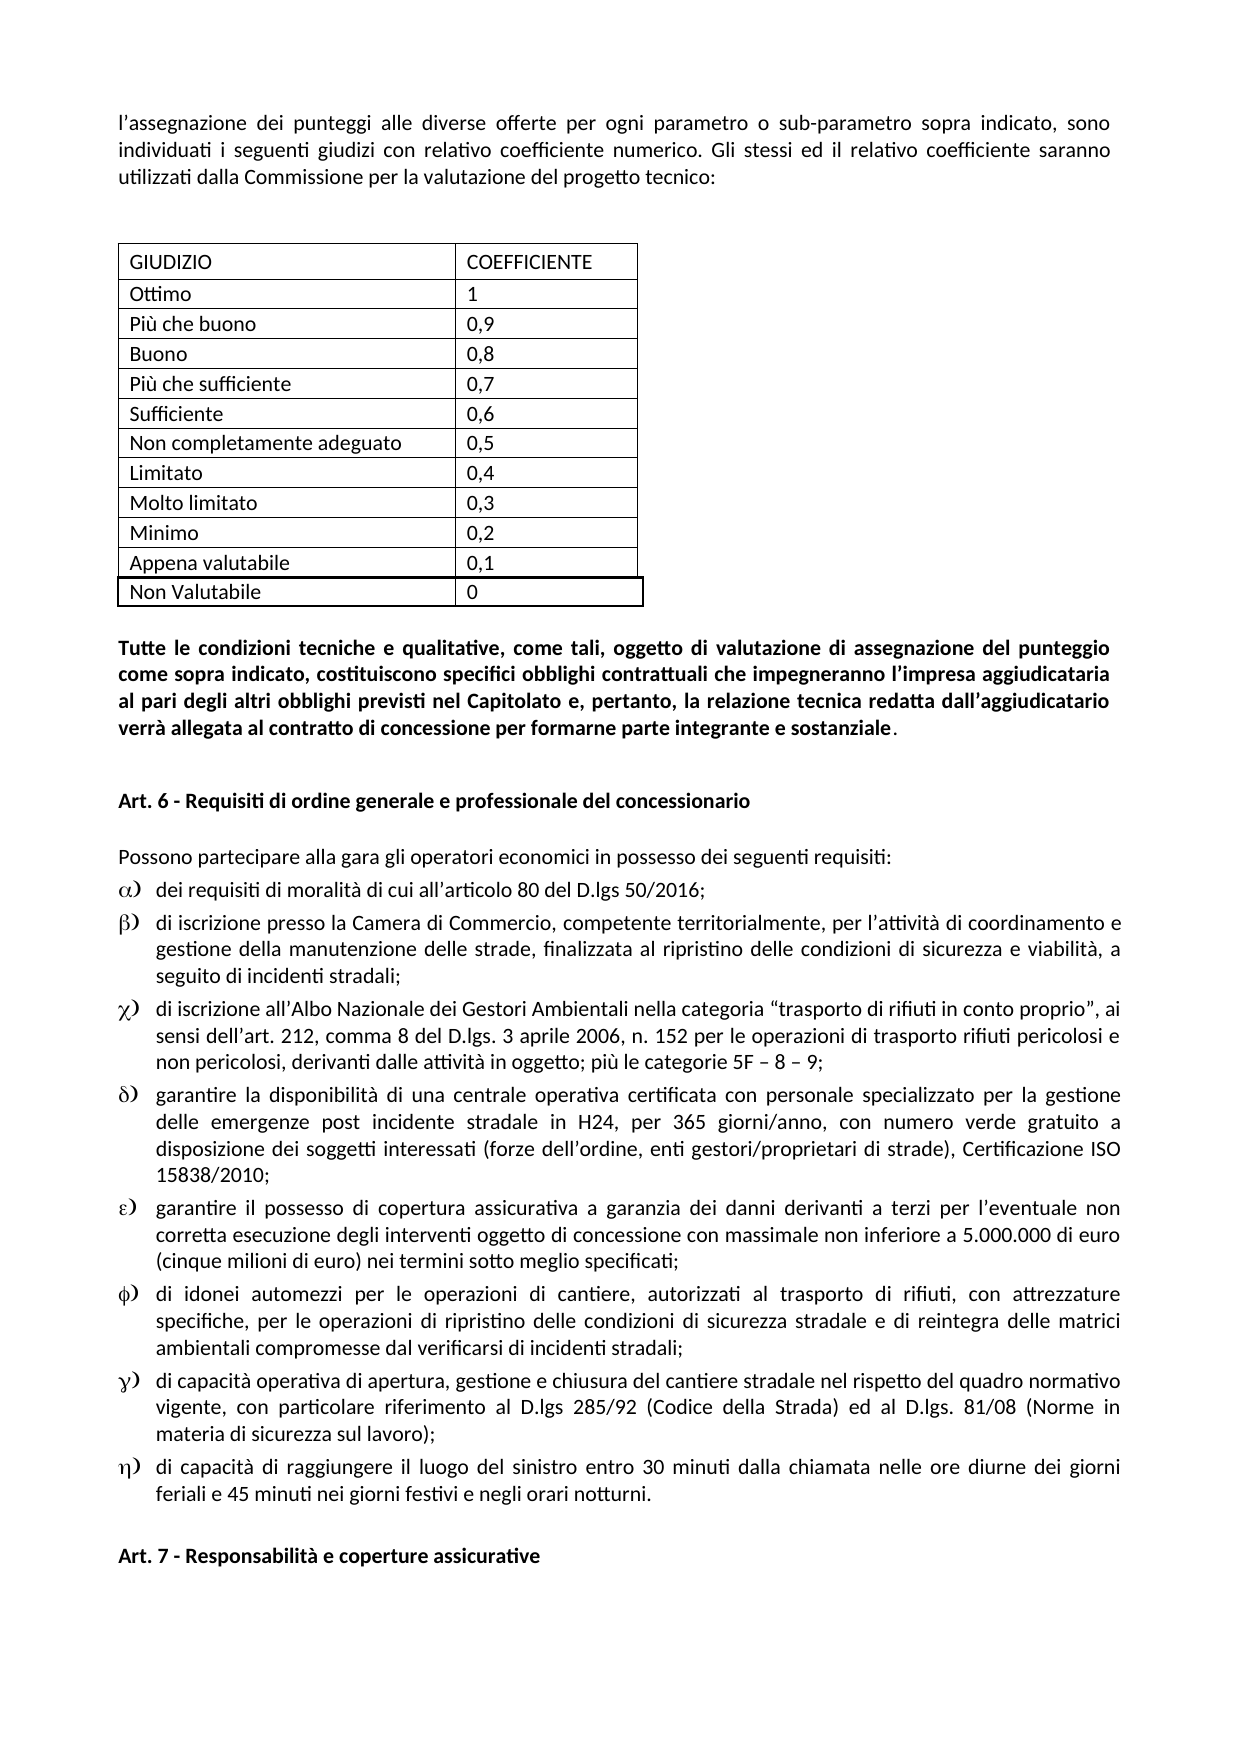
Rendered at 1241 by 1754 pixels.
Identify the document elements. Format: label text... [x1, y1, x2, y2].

table_cell [638, 487, 643, 517]
table_cell Molto limitato [119, 488, 455, 517]
table_cell [638, 428, 643, 457]
table_cell 0,8 [456, 339, 637, 368]
list di capacità operativa di apertura, gestione e chiusura del cantiere stradale nel rispetto del quadro normativo vigente, con particolare riferimento al D.lgs 285/92 (Codice della Strada) ed al D.lgs. 81/08 (Norme in materia di sicurezza sul lavoro); [118, 1367, 1122, 1447]
table_cell 1 [456, 280, 637, 308]
table_cell [638, 279, 643, 308]
table_cell [638, 517, 643, 547]
table_cell [638, 547, 643, 576]
table_cell [638, 368, 643, 398]
table_cell [638, 457, 643, 487]
table_cell Limitato [119, 458, 455, 487]
text Possono partecipare alla gara gli operatori economici in possesso dei seguenti requisiti: [118, 843, 1122, 870]
table_cell Appena valutabile [119, 548, 455, 576]
table_header [638, 243, 643, 278]
table_cell [638, 338, 643, 368]
table_cell 0,6 [456, 399, 637, 427]
table_cell Non completamente adeguato [119, 429, 455, 457]
table_header GIUDIZIO [119, 244, 455, 278]
list di capacità di raggiungere il luogo del sinistro entro 30 minuti dalla chiamata nelle ore diurne dei giorni feriali e 45 minuti nei giorni festivi e negli orari notturni. [118, 1453, 1122, 1506]
table_cell 0,9 [456, 309, 637, 338]
table_cell 0,5 [456, 429, 637, 457]
table_cell Più che sufficiente [119, 369, 455, 398]
list di idonei automezzi per le operazioni di cantiere, autorizzati al trasporto di rifiuti, con attrezzature specifiche, per le operazioni di ripristino delle condizioni di sicurezza stradale e di reintegra delle matrici ambientali compromesse dal verificarsi di incidenti stradali; [118, 1281, 1122, 1361]
list garantire il possesso di copertura assicurativa a garanzia dei danni derivanti a terzi per l’eventuale non corretta esecuzione degli interventi oggetto di concessione con massimale non inferiore a 5.000.000 di euro (cinque milioni di euro) nei termini sotto meglio specificati; [118, 1194, 1122, 1274]
text Tutte le condizioni tecniche e qualitative, come tali, oggetto di valutazione di assegnazione del punteggio come sopra indicato, costituiscono specifici obblighi contrattuali che impegneranno l’impresa aggiudicataria al pari degli altri obblighi previsti nel Capitolato e, pertanto, la relazione tecnica redatta dall’aggiudicatario verrà allegata al contratto di concessione per formarne parte integrante e sostanziale. [118, 634, 1112, 741]
table_cell [638, 308, 643, 338]
text l’assegnazione dei punteggi alle diverse offerte per ogni parametro o sub-parametro sopra indicato, sono individuati i seguenti giudizi con relativo coefficiente numerico. Gli stessi ed il relativo coefficiente saranno utilizzati dalla Commissione per la valutazione del progetto tecnico: [118, 109, 1112, 189]
list di iscrizione all’Albo Nazionale dei Gestori Ambientali nella categoria “trasporto di rifiuti in conto proprio”, ai sensi dell’art. 212, comma 8 del D.lgs. 3 aprile 2006, n. 152 per le operazioni di trasporto rifiuti pericolosi e non pericolosi, derivanti dalle attività in oggetto; più le categorie 5F – 8 – 9; [118, 995, 1122, 1075]
table_cell 0,3 [456, 488, 637, 517]
table_cell Non Valutabile [119, 579, 455, 605]
list di iscrizione presso la Camera di Commercio, competente territorialmente, per l’attività di coordinamento e gestione della manutenzione delle strade, finalizzata al ripristino delle condizioni di sicurezza e viabilità, a seguito di incidenti stradali; [118, 909, 1122, 989]
table_cell Più che buono [119, 309, 455, 338]
list garantire la disponibilità di una centrale operativa certificata con personale specializzato per la gestione delle emergenze post incidente stradale in H24, per 365 giorni/anno, con numero verde gratuito a disposizione dei soggetti interessati (forze dell’ordine, enti gestori/proprietari di strade), Certificazione ISO 15838/2010; [118, 1081, 1122, 1188]
table_cell 0,1 [456, 548, 637, 576]
table_cell Minimo [119, 518, 455, 547]
table_header COEFFICIENTE [456, 244, 637, 278]
table_cell Buono [119, 339, 455, 368]
table_cell Ottimo [119, 280, 455, 308]
subtitle Art. 7 - Responsabilità e coperture assicurative [118, 1533, 1122, 1571]
subtitle Art. 6 - Requisiti di ordine generale e professionale del concessionario [118, 778, 1122, 816]
list dei requisiti di moralità di cui all’articolo 80 del D.lgs 50/2016; [118, 876, 1122, 903]
table_cell Sufficiente [119, 399, 455, 427]
table_cell 0,4 [456, 458, 637, 487]
table_cell 0,7 [456, 369, 637, 398]
table_cell 0 [456, 579, 642, 605]
table_cell 0,2 [456, 518, 637, 547]
table_cell [638, 398, 643, 427]
